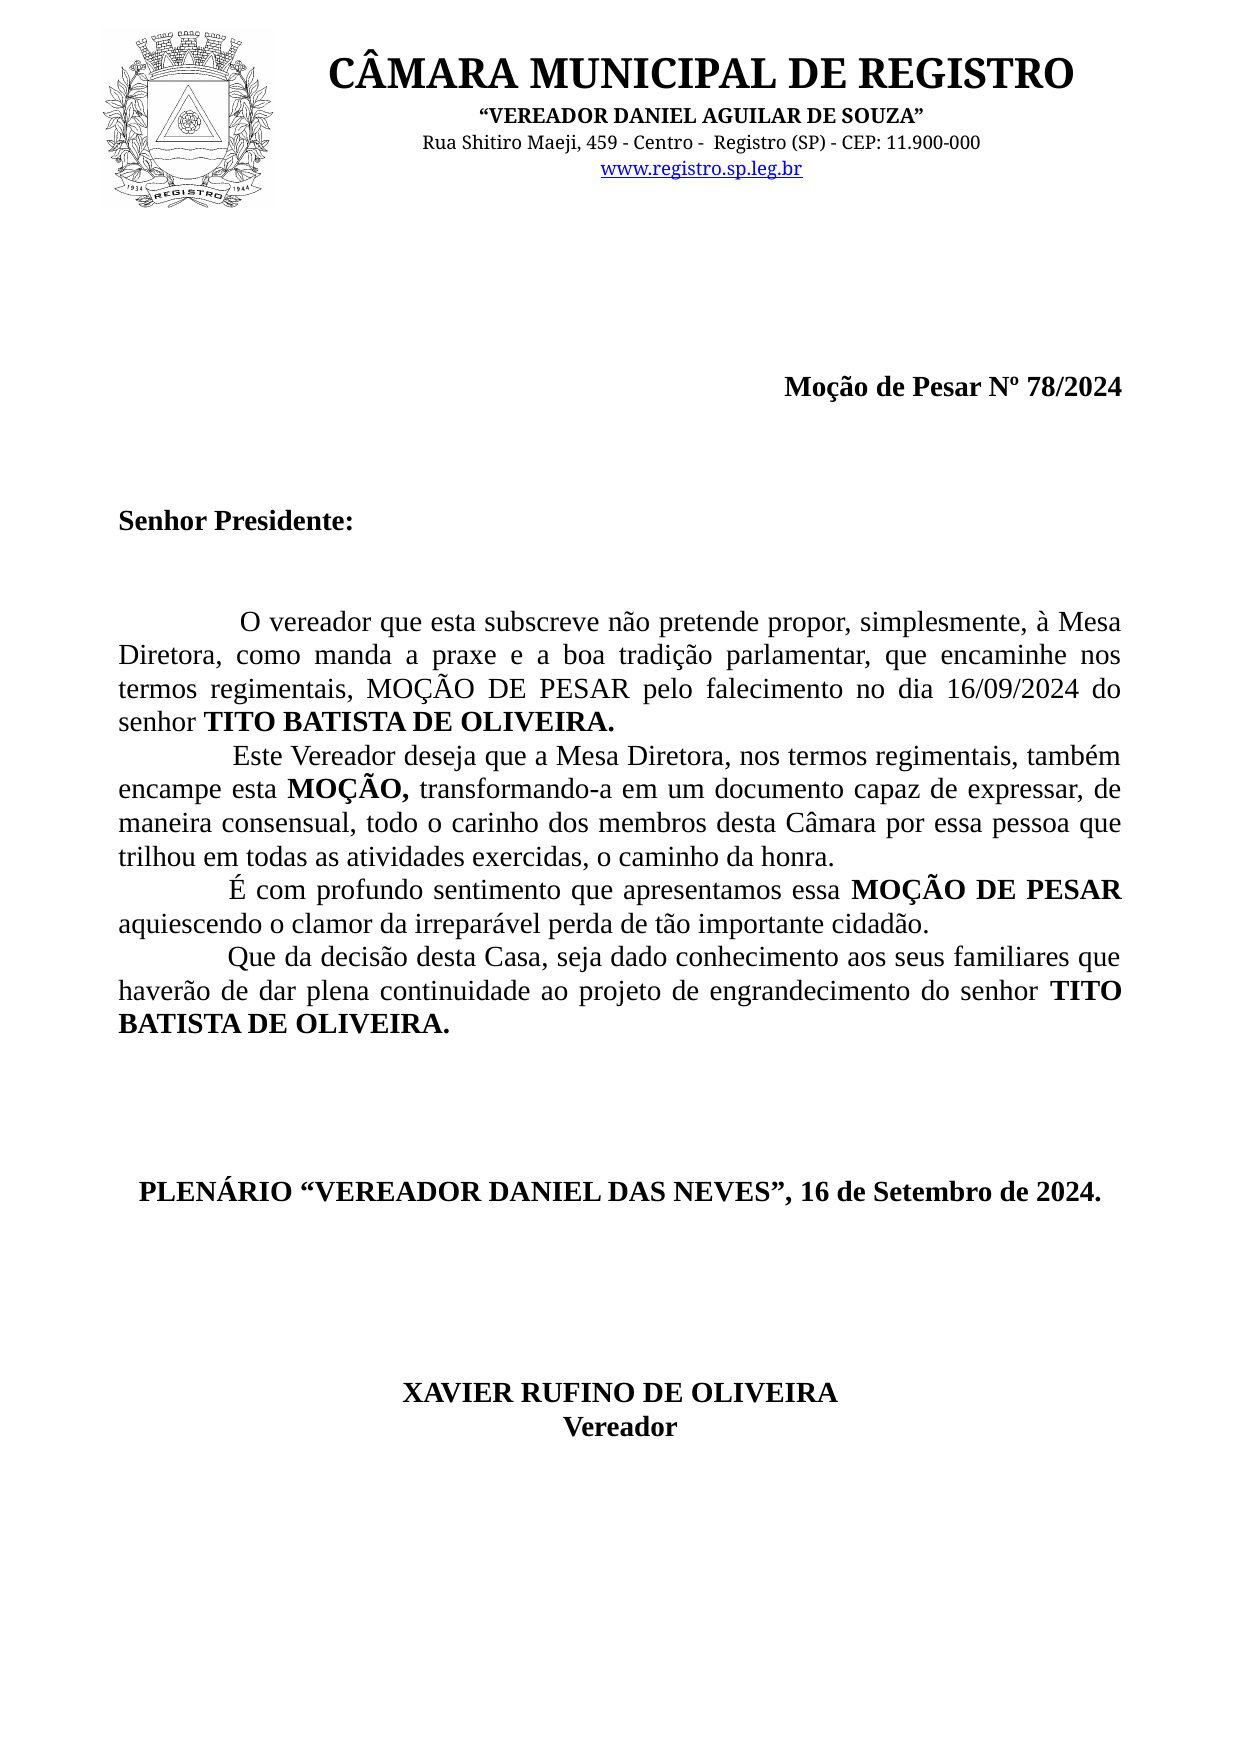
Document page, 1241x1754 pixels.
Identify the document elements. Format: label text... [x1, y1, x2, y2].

text O vereador que esta subscreve não pretende propor, simplesmente, à Mesa Diretora, como manda a praxe e a boa tradição parlamentar, que encaminhe nos termos regimentais, MOÇÃO DE PESAR pelo falecimento no dia 16/09/2024 do senhor TITO BATISTA DE OLIVEIRA. [118, 604, 1122, 738]
text Este Vereador deseja que a Mesa Diretora, nos termos regimentais, também encampe esta MOÇÃO, transformando-a em um documento capaz de expressar, de maneira consensual, todo o carinho dos membros desta Câmara por essa pessoa que trilhou em todas as atividades exercidas, o caminho da honra. [118, 738, 1122, 872]
text PLENÁRIO “VEREADOR DANIEL DAS NEVES”, 16 de Setembro de 2024. [118, 1174, 1122, 1208]
text Que da decisão desta Casa, seja dado conhecimento aos seus familiares que haverão de dar plena continuidade ao projeto de engrandecimento do senhor TITO BATISTA DE OLIVEIRA. [118, 939, 1122, 1040]
text XAVIER RUFINO DE OLIVEIRA [118, 1375, 1122, 1409]
text É com profundo sentimento que apresentamos essa MOÇÃO DE PESAR aquiescendo o clamor da irreparável perda de tão importante cidadão. [118, 872, 1122, 939]
text Moção de Pesar Nº 78/2024 [118, 369, 1122, 403]
text Vereador [118, 1409, 1122, 1442]
text Senhor Presidente: [118, 503, 1122, 537]
